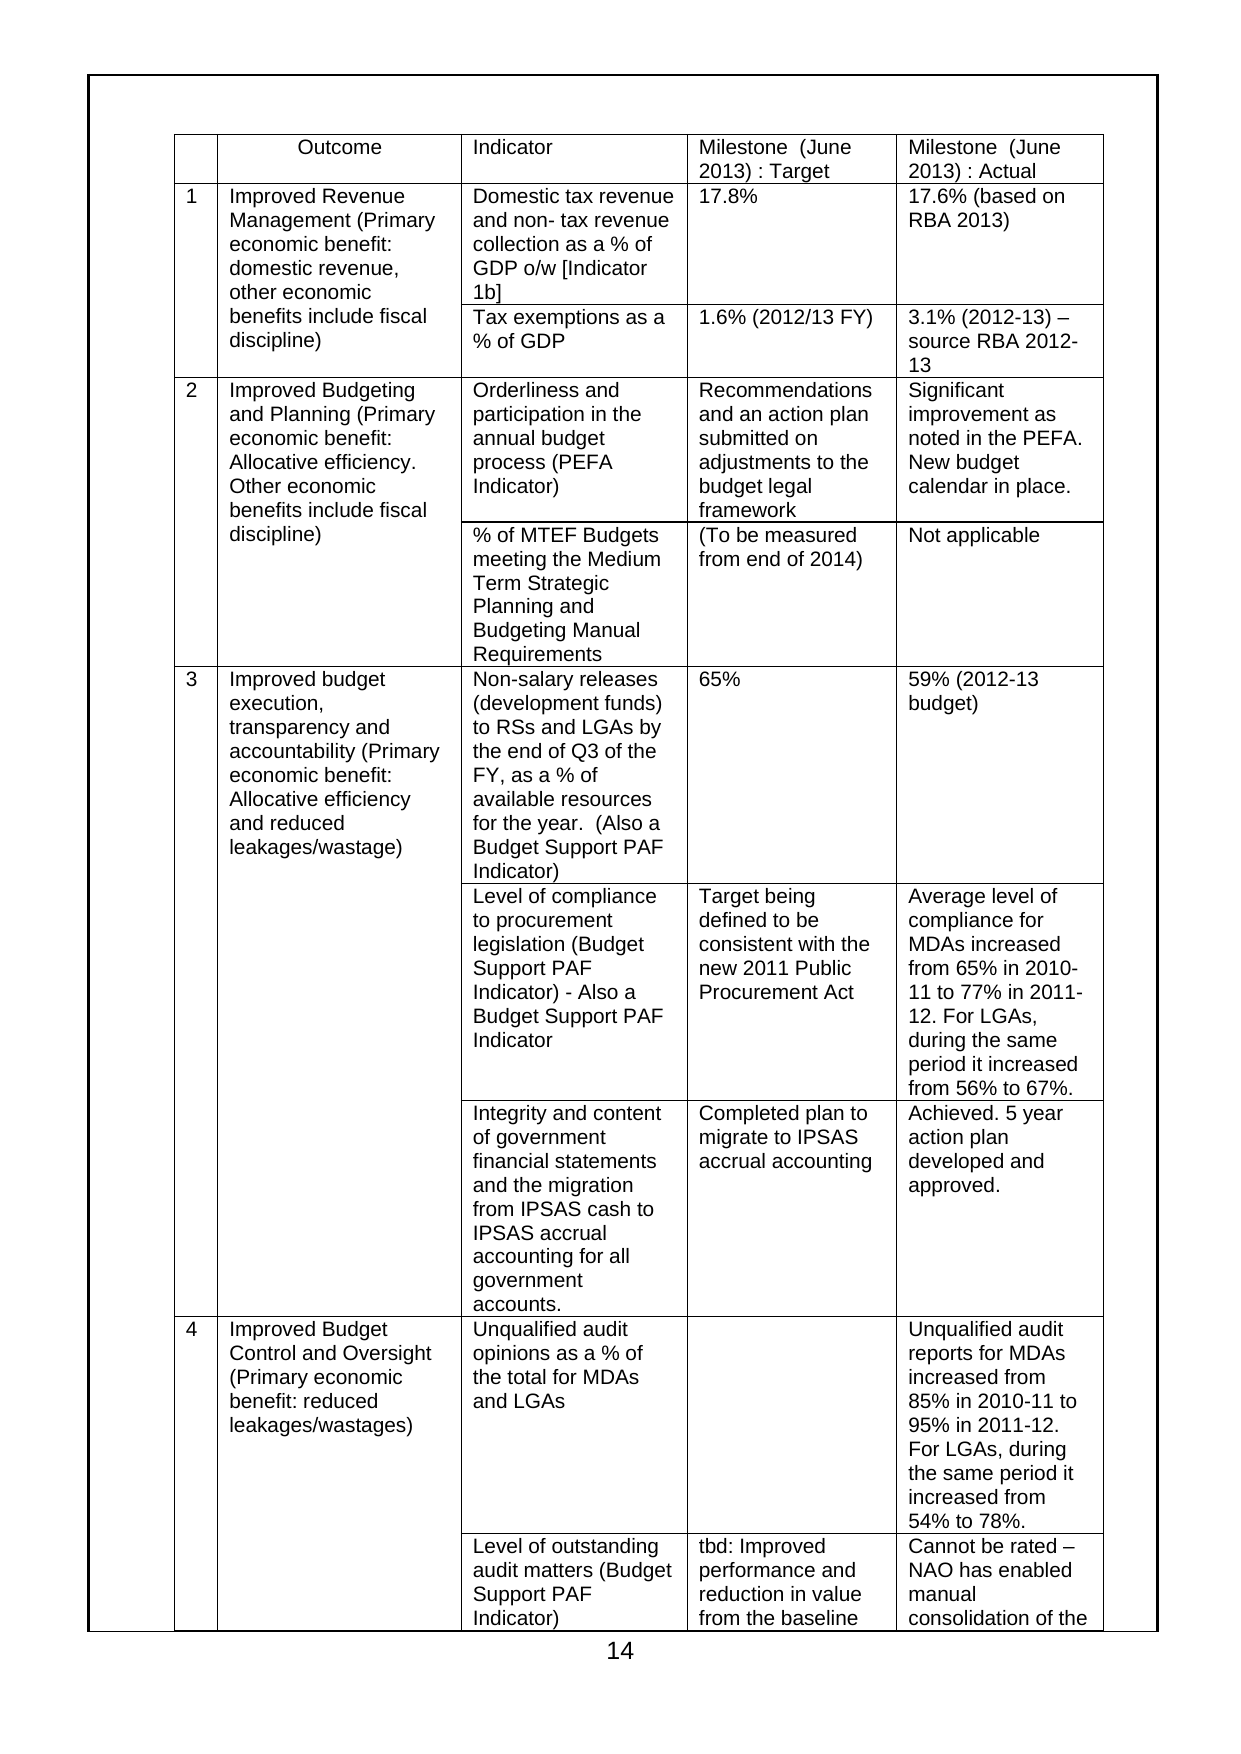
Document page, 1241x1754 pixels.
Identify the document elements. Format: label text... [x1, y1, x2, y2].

table_cell 2 [175, 378, 217, 666]
table_cell 4 [175, 1317, 217, 1630]
table_header Indicator [462, 135, 687, 183]
table_cell 17.6% (based on RBA 2013) [897, 184, 1103, 304]
table_cell Average level of compliance for MDAs increased from 65% in 2010-11 to 77% in 2011-12. For LGAs, during the same period it increased from 56% to 67%. [897, 884, 1103, 1099]
table_cell 1.6% (2012/13 FY) [688, 305, 896, 377]
table_cell Recommendations and an action plan submitted on adjustments to the budget legal framework [688, 378, 896, 521]
table_cell Unqualified audit opinions as a % of the total for MDAs and LGAs [462, 1317, 687, 1533]
table_cell 65% [688, 667, 896, 883]
table_header Outcome [218, 135, 461, 183]
table_header Milestone (June 2013) : Actual [897, 135, 1103, 183]
table_cell Orderliness and participation in the annual budget process (PEFA Indicator) [462, 378, 687, 521]
table_cell Tax exemptions as a % of GDP [462, 305, 687, 377]
table_cell Improved Budget Control and Oversight (Primary economic benefit: reduced leakages/wastages) [218, 1317, 461, 1630]
table_cell Improved Revenue Management (Primary economic benefit: domestic revenue, other economic benefits include fiscal discipline) [218, 184, 461, 377]
table_cell 1 [175, 184, 217, 377]
table_cell Completed plan to migrate to IPSAS accrual accounting [688, 1101, 896, 1316]
table_header [175, 135, 217, 183]
table_cell Level of compliance to procurement legislation (Budget Support PAF Indicator) - Also a Budget Support PAF Indicator [462, 884, 687, 1099]
table_header Milestone (June 2013) : Target [688, 135, 896, 183]
table_cell Cannot be rated – NAO has enabled manual consolidation of the [897, 1534, 1103, 1630]
table_cell Achieved. 5 year action plan developed and approved. [897, 1101, 1103, 1316]
table_cell % of MTEF Budgets meeting the Medium Term Strategic Planning and Budgeting Manual Requirements [462, 523, 687, 666]
table_cell Domestic tax revenue and non- tax revenue collection as a % of GDP o/w [Indicator 1b] [462, 184, 687, 304]
table_cell tbd: Improved performance and reduction in value from the baseline [688, 1534, 896, 1630]
table_cell Integrity and content of government financial statements and the migration from IPSAS cash to IPSAS accrual accounting for all government accounts. [462, 1101, 687, 1316]
table_cell Improved Budgeting and Planning (Primary economic benefit: Allocative efficiency. Other economic benefits include fiscal discipline) [218, 378, 461, 666]
table_cell 17.8% [688, 184, 896, 304]
table_cell 3.1% (2012-13) – source RBA 2012-13 [897, 305, 1103, 377]
table_cell Non-salary releases (development funds) to RSs and LGAs by the end of Q3 of the FY, as a % of available resources for the year. (Also a Budget Support PAF Indicator) [462, 667, 687, 883]
table_cell Unqualified audit reports for MDAs increased from 85% in 2010-11 to 95% in 2011-12. For LGAs, during the same period it increased from 54% to 78%. [897, 1317, 1103, 1533]
table_cell Level of outstanding audit matters (Budget Support PAF Indicator) [462, 1534, 687, 1630]
table_cell Not applicable [897, 523, 1103, 666]
table_cell Improved budget execution, transparency and accountability (Primary economic benefit: Allocative efficiency and reduced leakages/wastage) [218, 667, 461, 1316]
table_cell 3 [175, 667, 217, 1316]
table_cell (To be measured from end of 2014) [688, 523, 896, 666]
table_cell [688, 1317, 896, 1533]
table_cell 59% (2012-13 budget) [897, 667, 1103, 883]
table_cell [90, 76, 1156, 1631]
table_cell Significant improvement as noted in the PEFA. New budget calendar in place. [897, 378, 1103, 521]
table_cell Target being defined to be consistent with the new 2011 Public Procurement Act [688, 884, 896, 1099]
